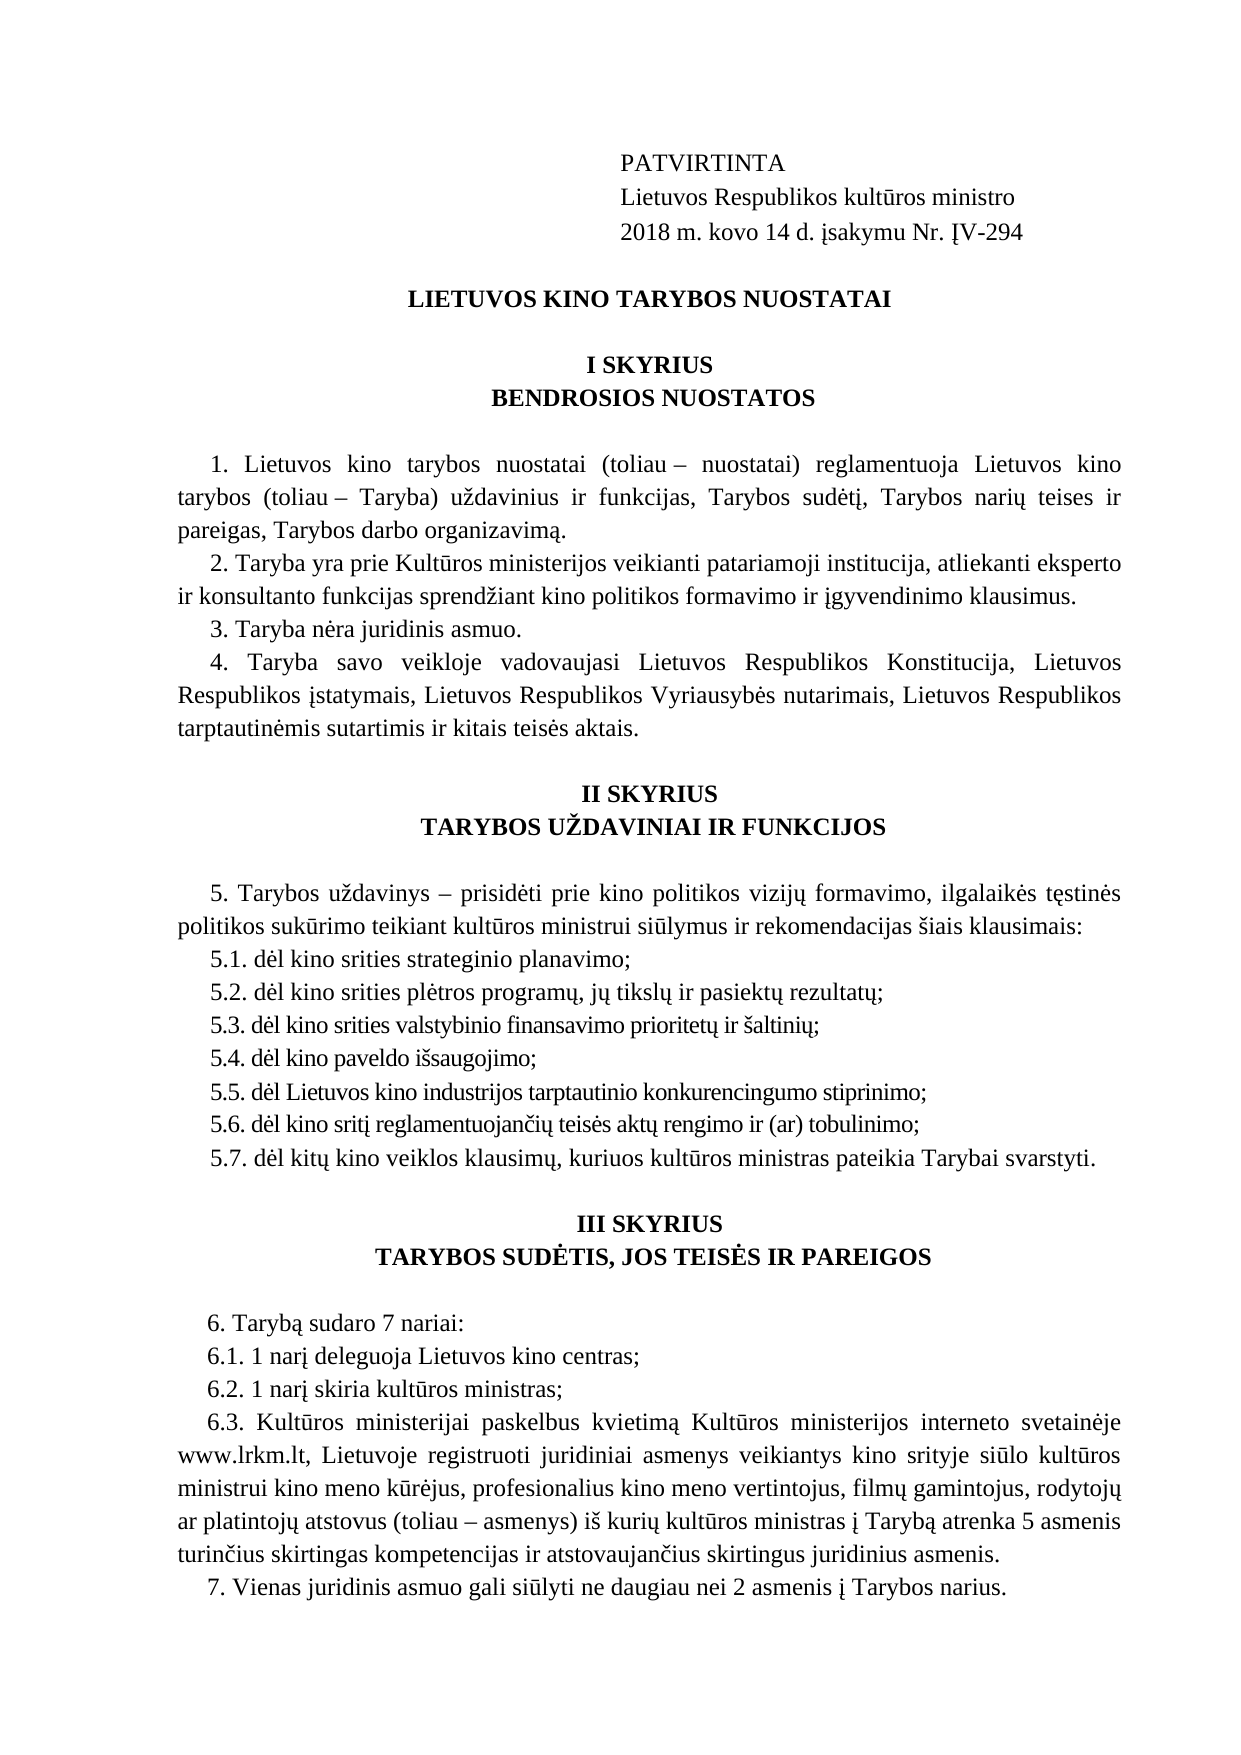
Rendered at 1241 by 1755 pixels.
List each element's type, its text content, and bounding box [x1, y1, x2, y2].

text TARYBOS UŽDAVINIAI IR FUNKCIJOS [177, 812, 1122, 841]
text 5.6. dėl kino sritį reglamentuojančių teisės aktų rengimo ir (ar) tobulinimo; [177, 1109, 1122, 1138]
text 5. Tarybos uždavinys – prisidėti prie kino politikos vizijų formavimo, ilgalaikės tęstinės politikos sukūrimo teikiant kultūros ministrui siūlymus ir rekomendacijas šiais klausimais: [177, 878, 1122, 940]
text 4. Taryba savo veikloje vadovaujasi Lietuvos Respublikos Konstitucija, Lietuvos Respublikos įstatymais, Lietuvos Respublikos Vyriausybės nutarimais, Lietuvos Respublikos tarptautinėmis sutartimis ir kitais teisės aktais. [177, 647, 1122, 742]
text LIETUVOS KINO TARYBOS NUOSTATAI [177, 284, 1122, 313]
text 7. Vienas juridinis asmuo gali siūlyti ne daugiau nei 2 asmenis į Tarybos narius. [177, 1572, 1122, 1601]
text 2. Taryba yra prie Kultūros ministerijos veikianti patariamoji institucija, atliekanti eksperto ir konsultanto funkcijas sprendžiant kino politikos formavimo ir įgyvendinimo klausimus. [177, 548, 1122, 610]
text TARYBOS SUDĖTIS, JOS TEISĖS IR PAREIGOS [177, 1242, 1122, 1270]
text 1. Lietuvos kino tarybos nuostatai (toliau – nuostatai) reglamentuoja Lietuvos kino tarybos (toliau – Taryba) uždavinius ir funkcijas, Tarybos sudėtį, Tarybos narių teises ir pareigas, Tarybos darbo organizavimą. [177, 449, 1122, 544]
text BENDROSIOS NUOSTATOS [177, 383, 1122, 412]
text 2018 m. kovo 14 d. įsakymu Nr. ĮV-294 [620, 217, 1122, 245]
text 5.1. dėl kino srities strateginio planavimo; [177, 944, 1122, 973]
text I skyrius [177, 350, 1122, 379]
text 6.1. 1 narį deleguoja Lietuvos kino centras; [177, 1341, 1122, 1369]
text 5.4. dėl kino paveldo išsaugojimo; [177, 1043, 1122, 1072]
text 5.7. dėl kitų kino veiklos klausimų, kuriuos kultūros ministras pateikia Tarybai svarstyti. [177, 1143, 1122, 1171]
text 6. Tarybą sudaro 7 nariai: [177, 1308, 1122, 1336]
text 6.2. 1 narį skiria kultūros ministras; [177, 1374, 1122, 1402]
text 5.3. dėl kino srities valstybinio finansavimo prioritetų ir šaltinių; [177, 1011, 1122, 1039]
text 3. Taryba nėra juridinis asmuo. [177, 614, 1122, 643]
text Lietuvos Respublikos kultūros ministro [620, 182, 1122, 211]
text 5.5. dėl Lietuvos kino industrijos tarptautinio konkurencingumo stiprinimo; [177, 1077, 1122, 1105]
text 5.2. dėl kino srities plėtros programų, jų tikslų ir pasiektų rezultatų; [177, 977, 1122, 1006]
text PATVIRTINTA [620, 148, 1122, 176]
text 6.3. Kultūros ministerijai paskelbus kvietimą Kultūros ministerijos interneto svetainėje www.lrkm.lt, Lietuvoje registruoti juridiniai asmenys veikiantys kino srityje siūlo kultūros ministrui kino meno kūrėjus, profesionalius kino meno vertintojus, filmų gamintojus, rodytojų ar platintojų atstovus (toliau – asmenys) iš kurių kultūros ministras į Tarybą atrenka 5 asmenis turinčius skirtingas kompetencijas ir atstovaujančius skirtingus juridinius asmenis. [177, 1407, 1122, 1568]
text II skyrius [177, 779, 1122, 808]
text III skyrius [177, 1209, 1122, 1237]
